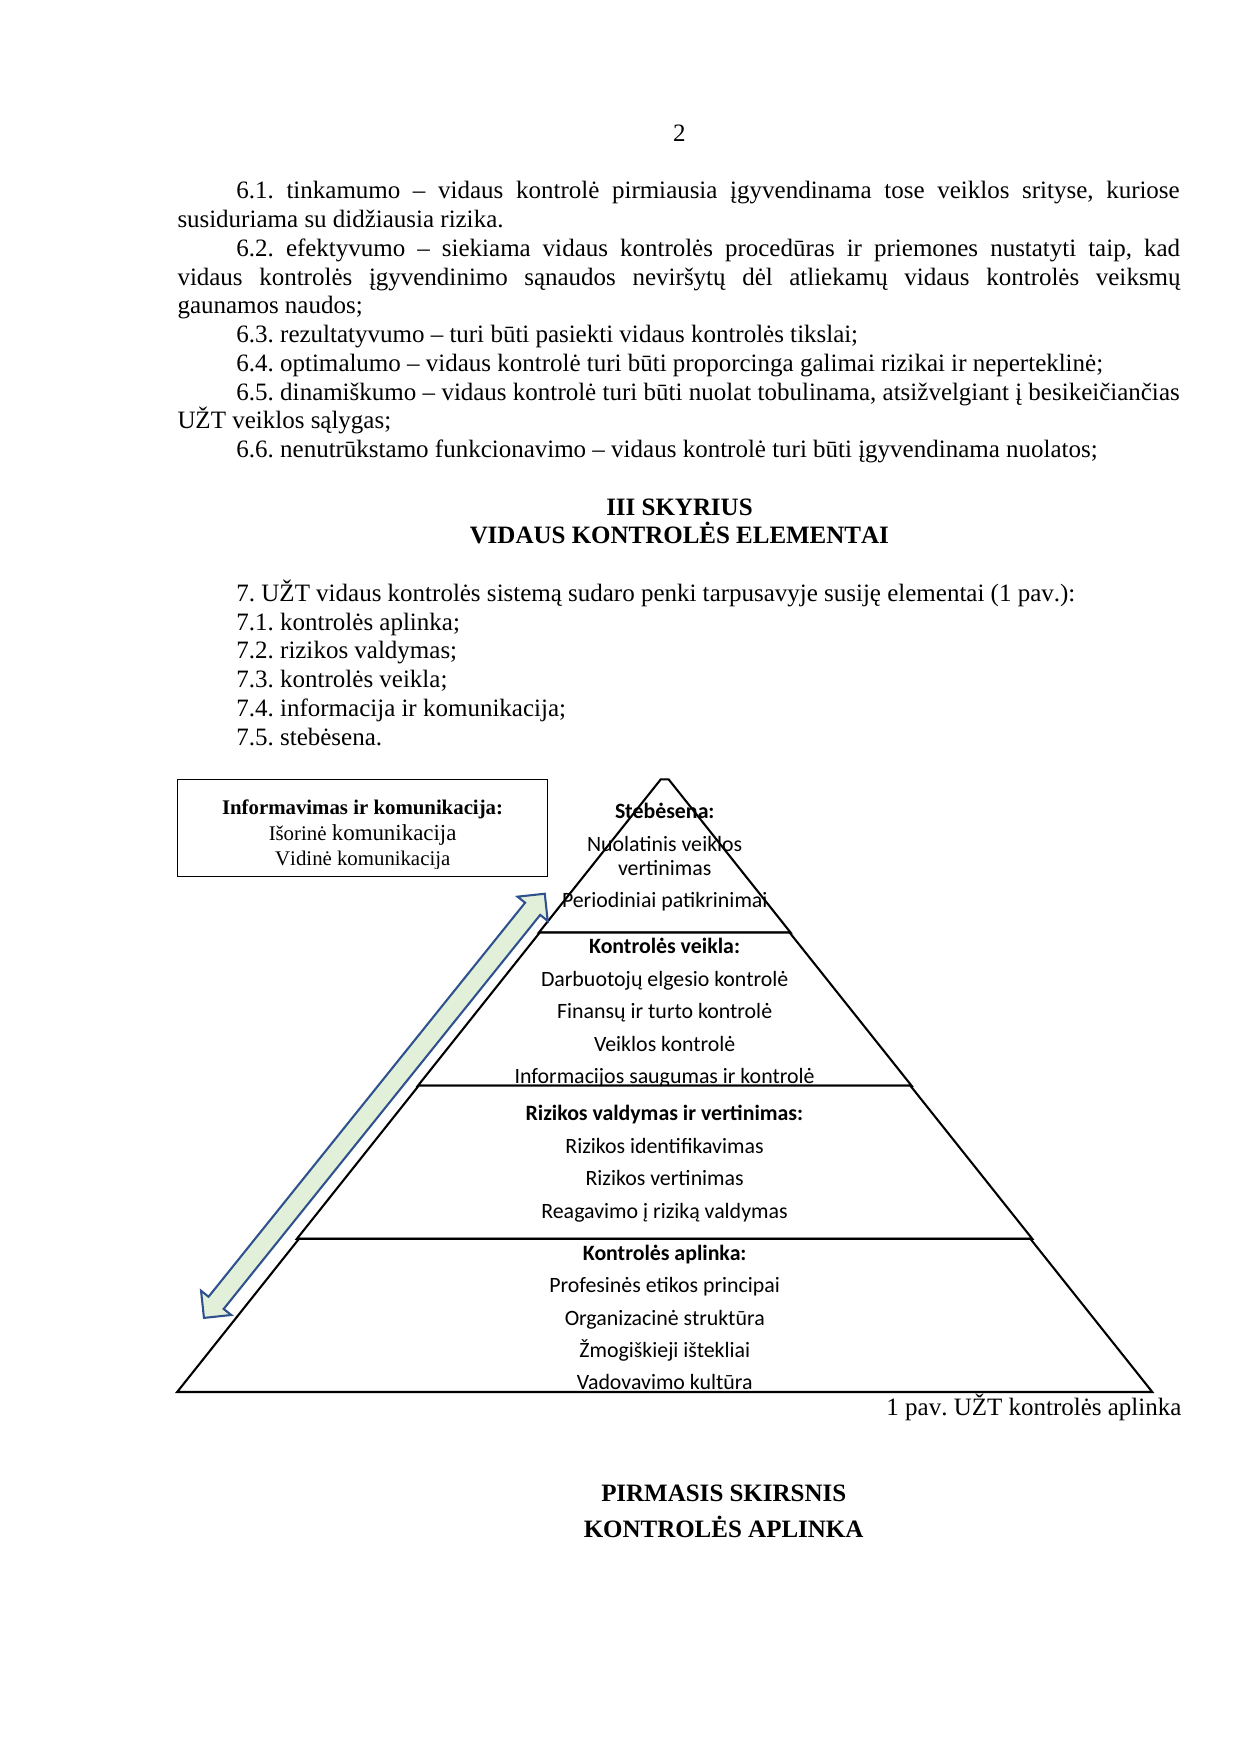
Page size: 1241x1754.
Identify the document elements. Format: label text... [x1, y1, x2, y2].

text 7.1. kontrolės aplinka; [177, 607, 1181, 636]
text 6.3. rezultatyvumo – turi būti pasiekti vidaus kontrolės tikslai; [177, 319, 1181, 348]
text 1 pav. UŽT kontrolės aplinka [177, 1392, 1181, 1421]
text KONTROLĖS APLINKA [177, 1514, 1181, 1543]
text 6.6. nenutrūkstamo funkcionavimo – vidaus kontrolė turi būti įgyvendinama nuolatos; [177, 434, 1181, 463]
text 7.2. rizikos valdymas; [177, 636, 1181, 664]
text 7.3. kontrolės veikla; [177, 664, 1181, 693]
text 6.1. tinkamumo – vidaus kontrolė pirmiausia įgyvendinama tose veiklos srityse, kuriose susiduriama su didžiausia rizika. [177, 176, 1181, 233]
text PIRMASIS SKIRSNIS [177, 1478, 1181, 1507]
text 7.5. stebėsena. [177, 722, 1181, 751]
text 6.4. optimalumo – vidaus kontrolė turi būti proporcinga galimai rizikai ir neperteklinė; [177, 348, 1181, 377]
text VIDAUS KONTROLĖS ELEMENTAI [177, 521, 1181, 549]
text Informavimas ir komunikacija: [193, 795, 532, 819]
text 7.4. informacija ir komunikacija; [177, 693, 1181, 722]
text III SKYRIUS [177, 492, 1181, 521]
text Išorinė komunikacija [193, 819, 532, 846]
text 7. UŽT vidaus kontrolės sistemą sudaro penki tarpusavyje susiję elementai (1 pav.): [177, 578, 1181, 607]
text Vidinė komunikacija [193, 846, 532, 868]
text 6.2. efektyvumo – siekiama vidaus kontrolės procedūras ir priemones nustatyti taip, kad vidaus kontrolės įgyvendinimo sąnaudos neviršytų dėl atliekamų vidaus kontrolės veiksmų gaunamos naudos; [177, 233, 1181, 319]
text 6.5. dinamiškumo – vidaus kontrolė turi būti nuolat tobulinama, atsižvelgiant į besikeičiančias UŽT veiklos sąlygas; [177, 377, 1181, 434]
